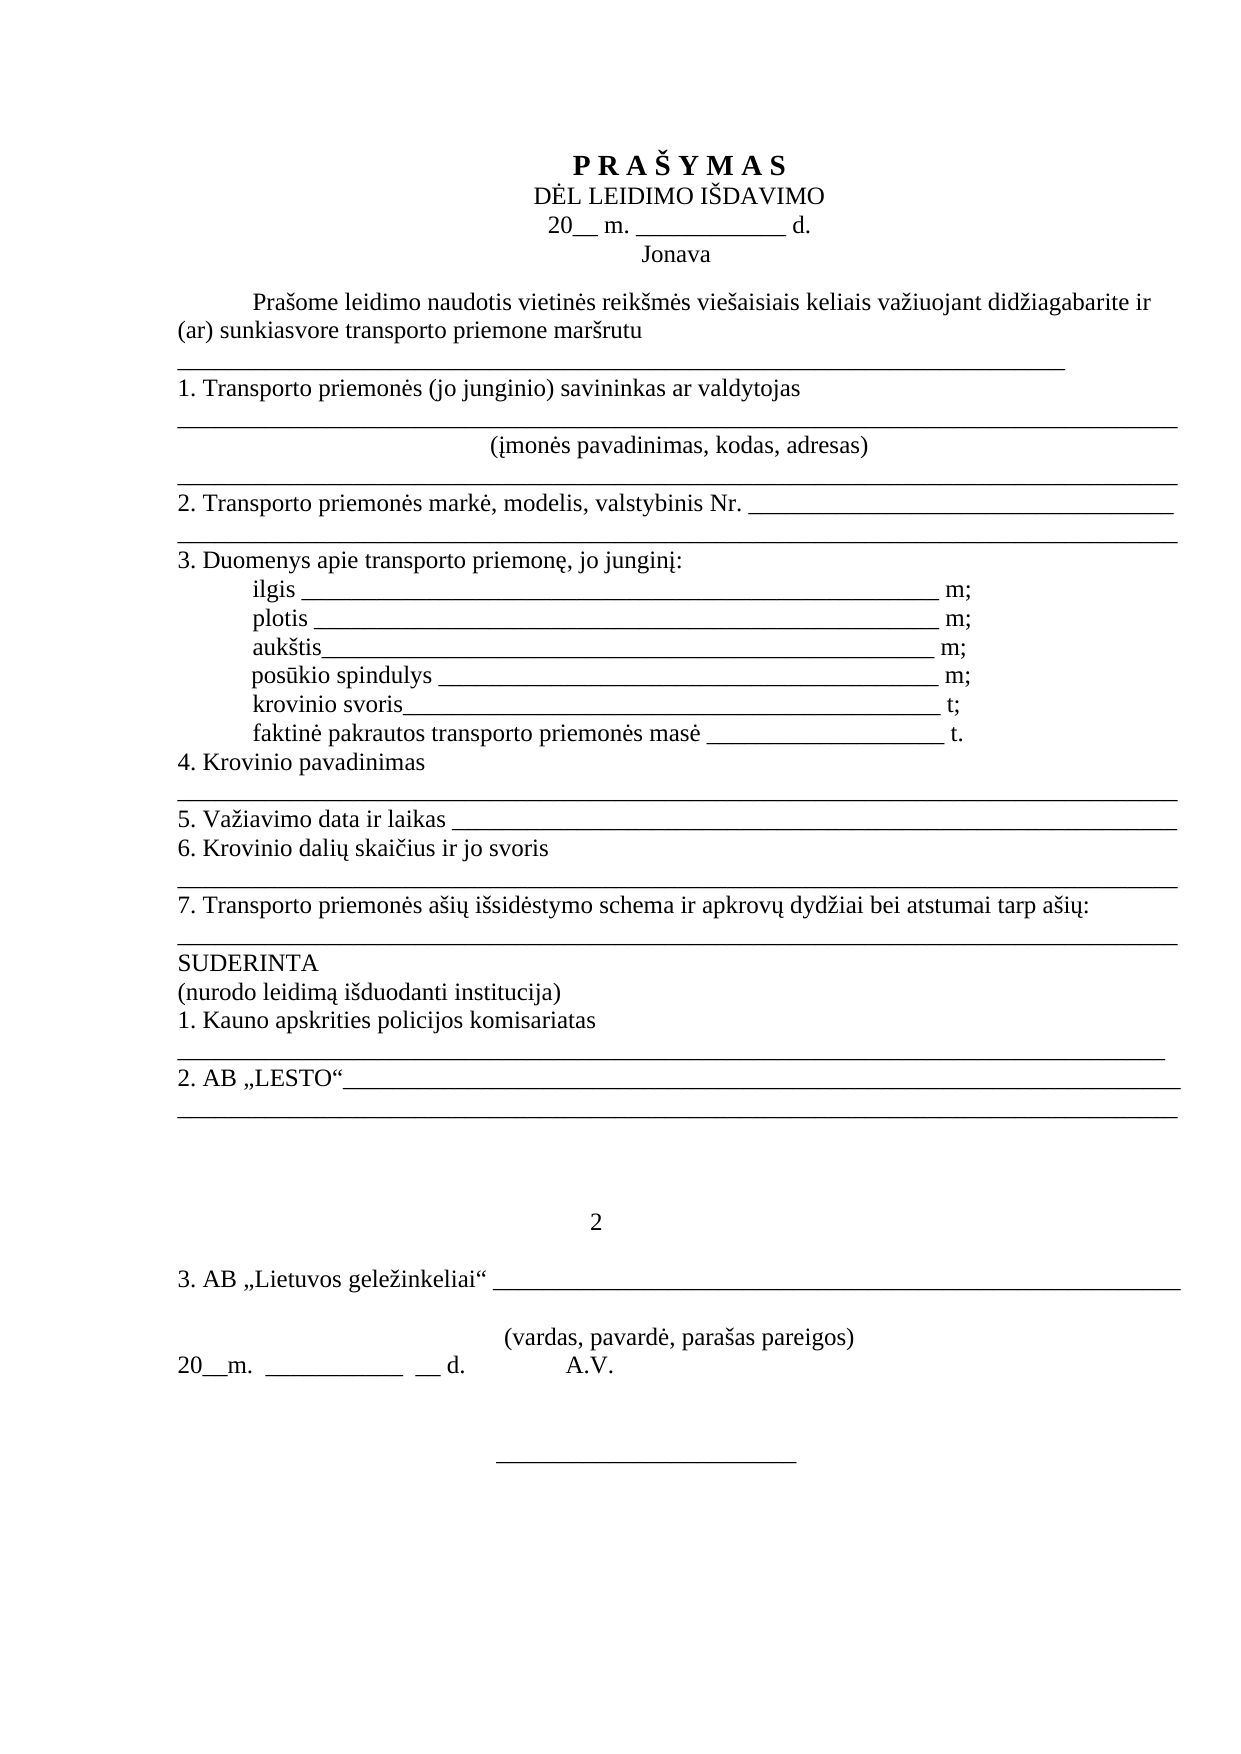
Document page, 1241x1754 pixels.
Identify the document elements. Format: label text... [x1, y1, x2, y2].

text ________________________________________________________________________________ [177, 919, 1181, 948]
text ________________________________________________________________________________ [177, 517, 1181, 545]
text SUDERINTA [177, 948, 1181, 977]
text P R A Š Y M A S [177, 148, 1181, 181]
text 2. Transporto priemonės markė, modelis, valstybinis Nr. __________________________________ [177, 488, 1181, 517]
text 3. Duomenys apie transporto priemonę, jo junginį: [177, 545, 1181, 574]
text ________________________________________________________________________________ [177, 1092, 1181, 1120]
text 2 [177, 1207, 1181, 1235]
text 20__ m. ____________ d. [177, 210, 1181, 239]
text Prašome leidimo naudotis vietinės reikšmės viešaisiais keliais važiuojant didžiagabarite ir (ar) sunkiasvore transporto priemone maršrutu _______________________________________________________________________ [177, 287, 1181, 373]
text ________________________ [177, 1437, 1181, 1465]
text ________________________________________________________________________________ [177, 459, 1181, 488]
text 5. Važiavimo data ir laikas __________________________________________________________ [177, 804, 1181, 833]
text 1. Kauno apskrities policijos komisariatas _______________________________________________________________________________ [177, 1005, 1181, 1063]
text krovinio svoris___________________________________________ t; [252, 689, 1181, 718]
text (nurodo leidimą išduodanti institucija) [177, 977, 1181, 1005]
text Jonava [177, 239, 1181, 267]
text ilgis ___________________________________________________ m; [252, 574, 1181, 603]
text 7. Transporto priemonės ašių išsidėstymo schema ir apkrovų dydžiai bei atstumai tarp ašių: [177, 890, 1181, 919]
text DĖL LEIDIMO IŠDAVIMO [177, 181, 1181, 210]
text 6. Krovinio dalių skaičius ir jo svoris ________________________________________________________________________________ [177, 833, 1181, 890]
text faktinė pakrautos transporto priemonės masė ___________________ t. [252, 718, 1181, 747]
text 2. AB „LESTO“___________________________________________________________________ [177, 1063, 1181, 1092]
text plotis __________________________________________________ m; [252, 603, 1181, 632]
text posūkio spindulys ________________________________________ m; [177, 660, 1181, 689]
text 20__m. ___________ __ d. A.V. [177, 1350, 1181, 1379]
text aukštis_________________________________________________ m; [252, 632, 1181, 660]
text 1. Transporto priemonės (jo junginio) savininkas ar valdytojas [177, 373, 1181, 402]
text 4. Krovinio pavadinimas ________________________________________________________________________________ [177, 747, 1181, 804]
text 3. AB „Lietuvos geležinkeliai“ _______________________________________________________ [177, 1264, 1181, 1293]
text (vardas, pavardė, parašas pareigos) [177, 1322, 1181, 1350]
text ________________________________________________________________________________ [177, 402, 1181, 430]
text (įmonės pavadinimas, kodas, adresas) [177, 430, 1181, 459]
